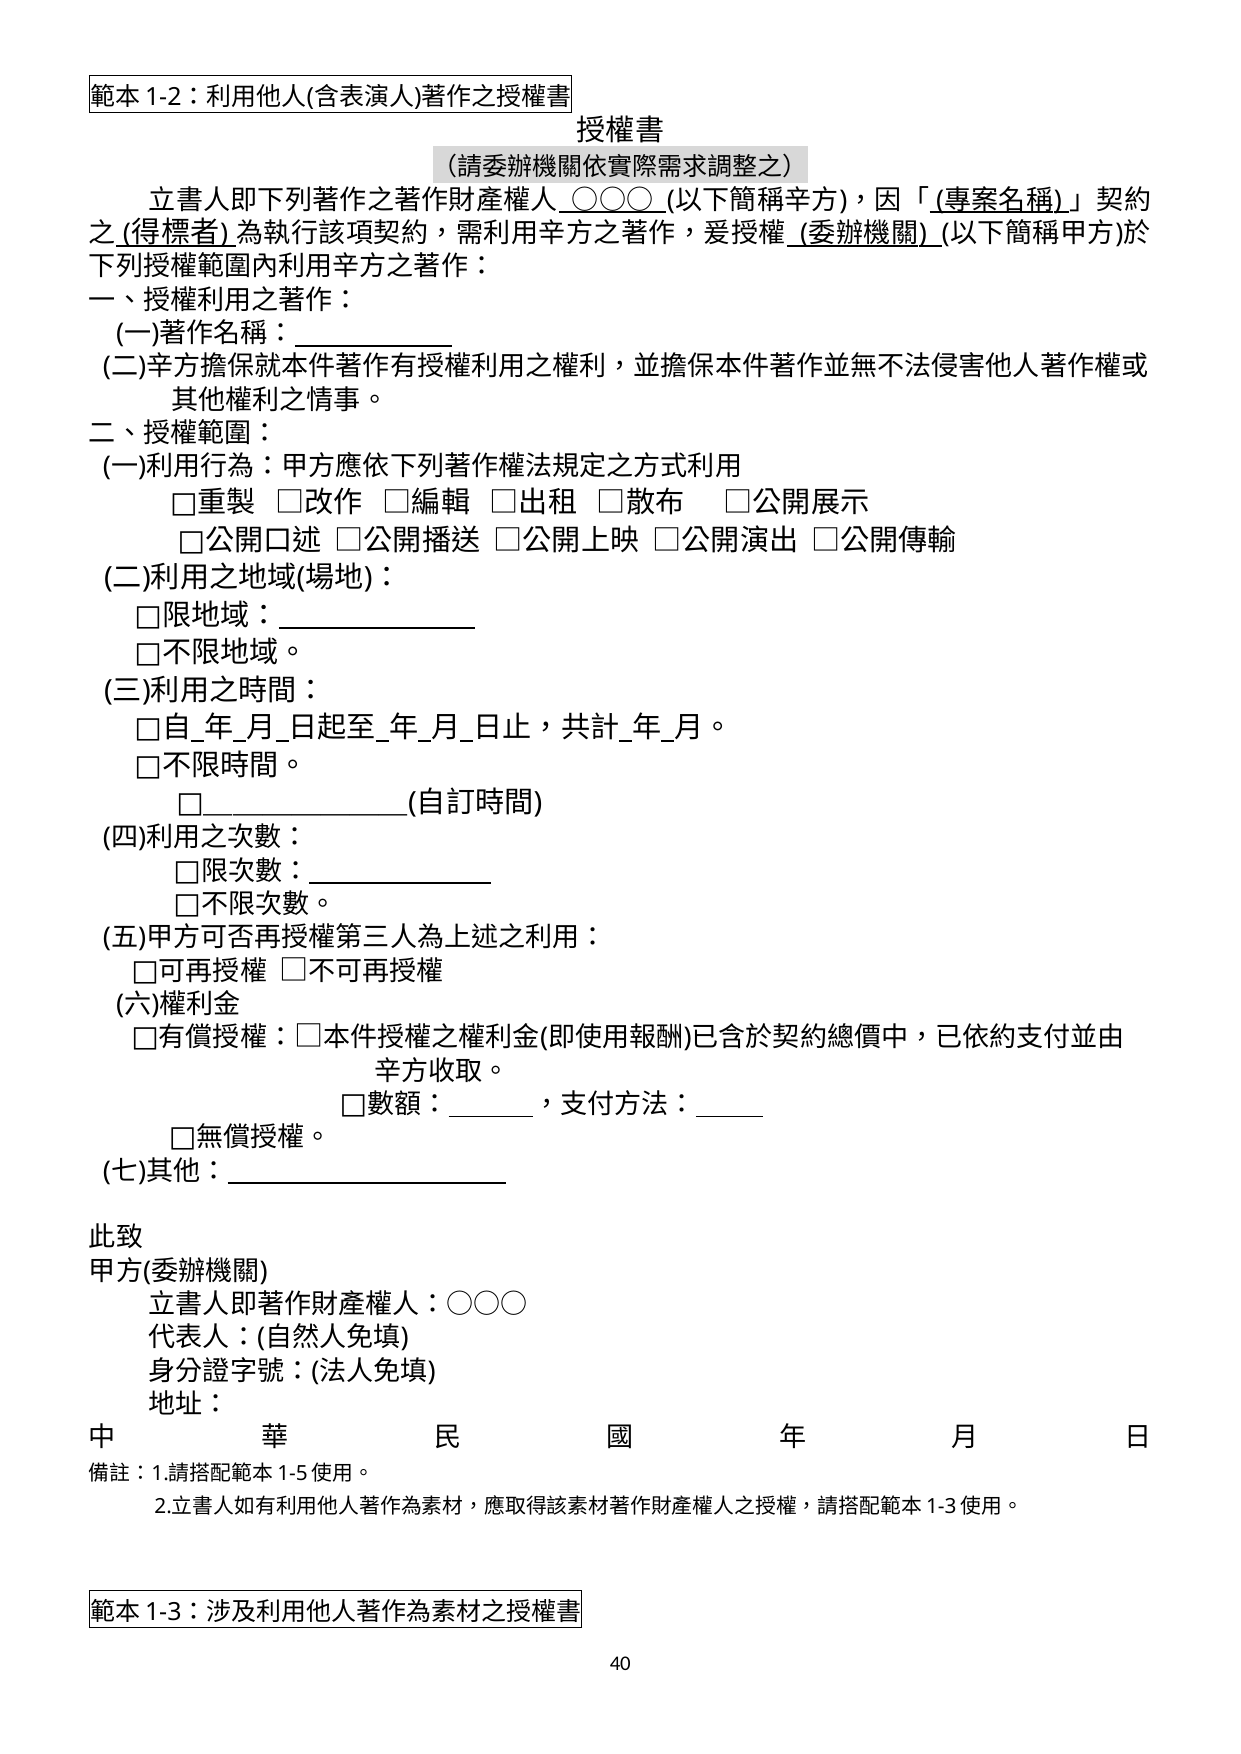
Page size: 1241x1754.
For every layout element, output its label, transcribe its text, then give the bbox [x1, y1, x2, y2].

text 地址： [89, 1387, 1152, 1420]
text 2.立書人如有利用他人著作為素材，應取得該素材著作財產權人之授權，請搭配範本1-3使用。 [154, 1487, 1152, 1520]
text 代表人：(自然人免填) [89, 1320, 1152, 1353]
text 範本1-3：涉及利用他人著作為素材之授權書 [89, 1587, 1152, 1628]
text (三)利用之時間： [89, 670, 1152, 707]
text 甲方(委辦機關) [89, 1253, 1152, 1287]
text 授權書 [89, 113, 1152, 147]
text [572, 75, 1152, 113]
text 立書人即下列著作之著作財產權人 ○○○ (以下簡稱辛方)，因「 (專案名稱) 」契約之 (得標者) 為執行該項契約，需利用辛方之著作，爰授權 (委辦機關) (以下簡稱甲方)於下列授權範圍內利用辛方之著作： [89, 182, 1152, 282]
text 立書人即著作財產權人：○○○ [89, 1287, 1152, 1320]
text (一)著作名稱： [89, 316, 1152, 349]
text □數額： ，支付方法： [339, 1087, 1152, 1120]
text □公開口述 □公開播送 □公開上映 □公開演出 □公開傳輸 [177, 520, 1152, 557]
text 範本1-2：利用他人(含表演人)著作之授權書 [90, 76, 571, 112]
text □限次數： [173, 853, 1152, 887]
text (四)利用之次數： [89, 820, 1152, 853]
text □無償授權。 [169, 1120, 1152, 1153]
text (六)權利金 [89, 987, 1152, 1020]
text 二、授權範圍： [89, 416, 1152, 449]
text 中華民國年月日 [89, 1420, 1152, 1453]
text (一)利用行為：甲方應依下列著作權法規定之方式利用 [89, 449, 1152, 482]
text (七)其他： [89, 1153, 1152, 1187]
text □不限地域。 [89, 632, 1152, 670]
text (二)利用之地域(場地)： [89, 557, 1152, 595]
text □自 年 月 日起至 年 月 日止，共計 年 月。 [89, 707, 1152, 745]
text （請委辦機關依實際需求調整之） [89, 147, 1152, 182]
text (五)甲方可否再授權第三人為上述之利用： [89, 920, 1152, 953]
text □可再授權 □不可再授權 [89, 953, 1152, 987]
text 備註：1.請搭配範本1-5使用。 [89, 1453, 1152, 1487]
text 一、授權利用之著作： [89, 282, 1152, 316]
text □有償授權：□本件授權之權利金(即使用報酬)已含於契約總價中，已依約支付並由辛方收取。 [89, 1020, 1152, 1087]
text □＿＿＿＿＿＿＿(自訂時間) [89, 782, 1152, 820]
text □不限時間。 [89, 745, 1152, 782]
text 身分證字號：(法人免填) [89, 1353, 1152, 1387]
text □不限次數。 [173, 887, 1152, 920]
text 此致 [89, 1220, 1152, 1253]
text □限地域： [89, 595, 1152, 632]
text □重製 □改作 □編輯 □出租 □散布 □公開展示 [162, 482, 1152, 520]
text (二)辛方擔保就本件著作有授權利用之權利，並擔保本件著作並無不法侵害他人著作權或其他權利之情事。 [89, 349, 1152, 416]
